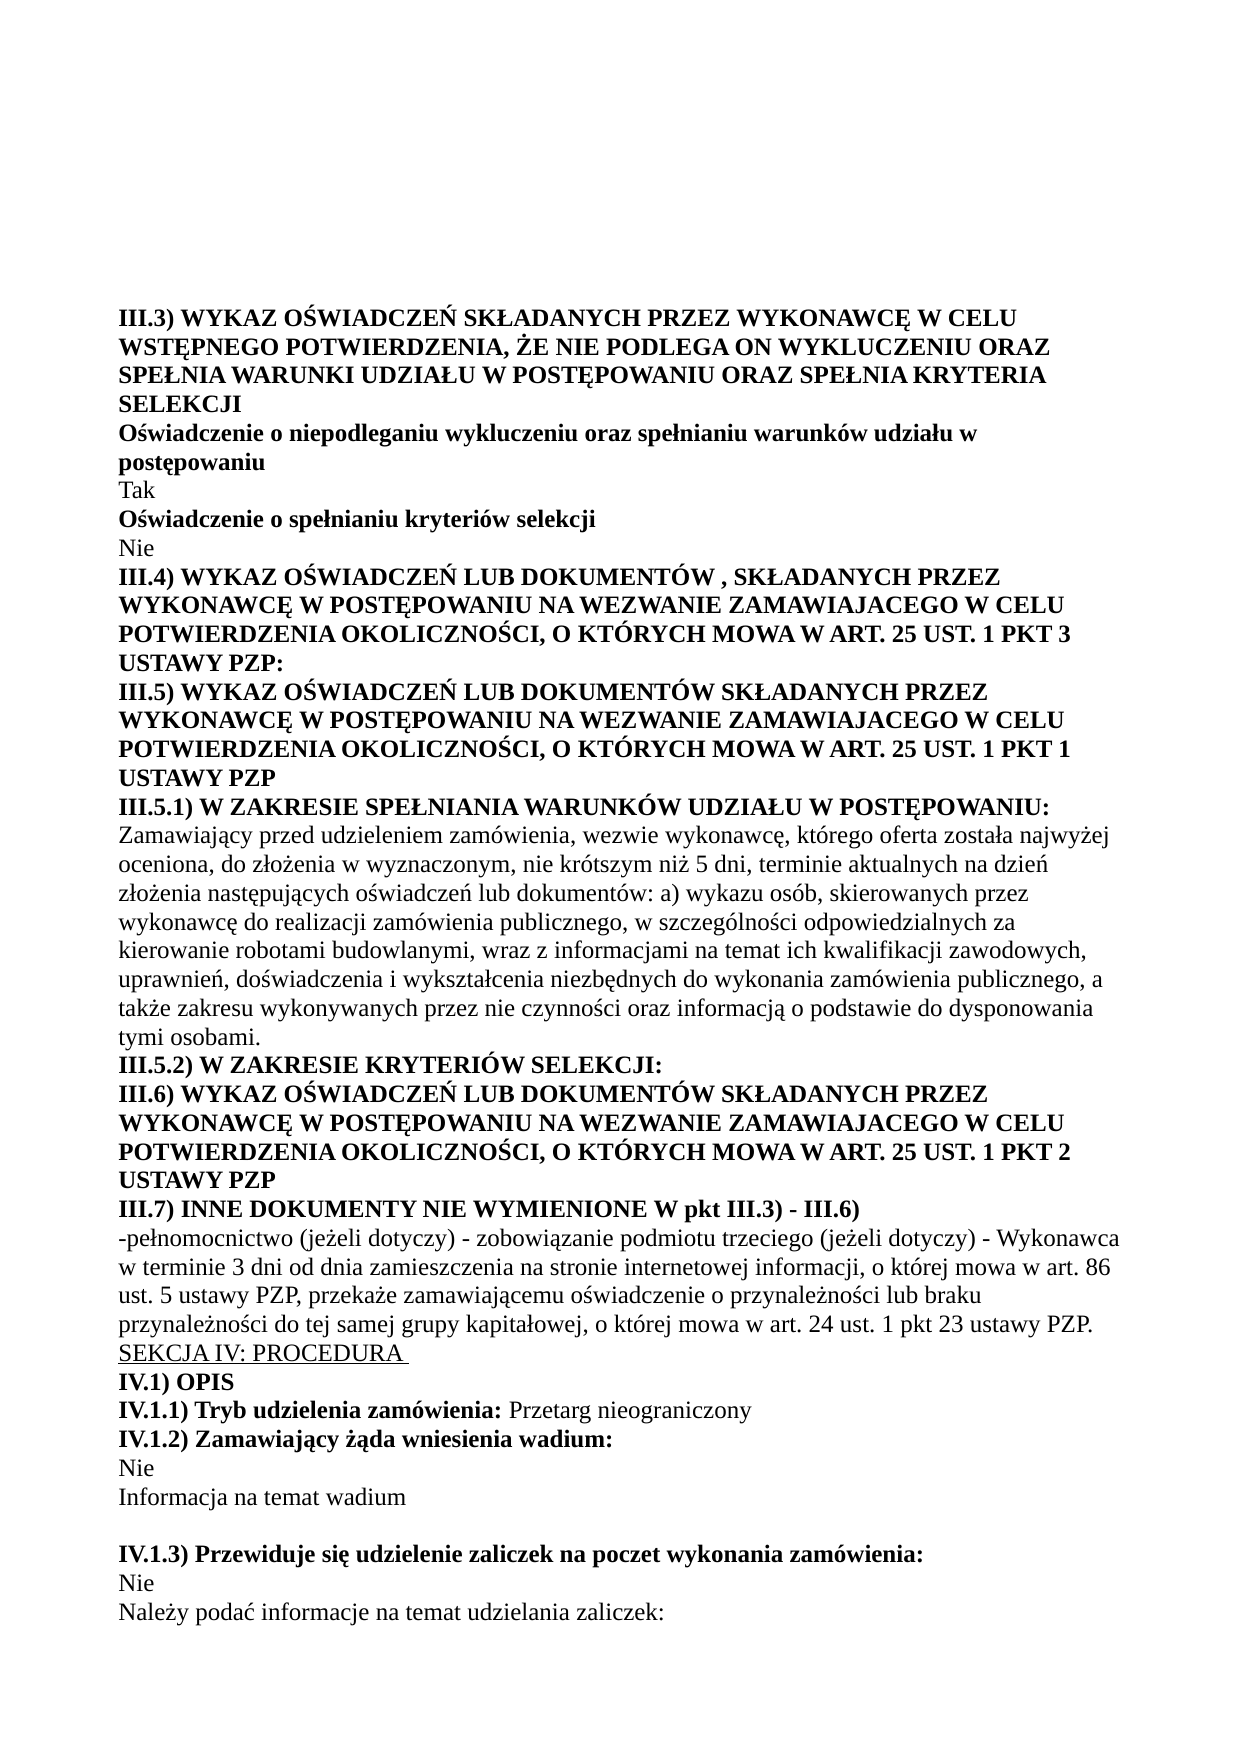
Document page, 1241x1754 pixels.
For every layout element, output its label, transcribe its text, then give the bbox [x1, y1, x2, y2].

text Oświadczenie o niepodleganiu wykluczeniu oraz spełnianiu warunków udziału w postępowaniu Tak Oświadczenie o spełnianiu kryteriów selekcji Nie [118, 418, 1122, 562]
text SEKCJA IV: PROCEDURA [118, 1338, 1122, 1367]
text Nie Informacja na temat wadium [118, 1453, 1122, 1511]
text III.4) WYKAZ OŚWIADCZEŃ LUB DOKUMENTÓW , SKŁADANYCH PRZEZ WYKONAWCĘ W POSTĘPOWANIU NA WEZWANIE ZAMAWIAJACEGO W CELU POTWIERDZENIA OKOLICZNOŚCI, O KTÓRYCH MOWA W ART. 25 UST. 1 PKT 3 USTAWY PZP: [118, 562, 1122, 677]
text III.7) INNE DOKUMENTY NIE WYMIENIONE W pkt III.3) - III.6) [118, 1194, 1122, 1223]
text III.5.1) W ZAKRESIE SPEŁNIANIA WARUNKÓW UDZIAŁU W POSTĘPOWANIU: Zamawiający przed udzieleniem zamówienia, wezwie wykonawcę, którego oferta została najwyżej oceniona, do złożenia w wyznaczonym, nie krótszym niż 5 dni, terminie aktualnych na dzień złożenia następujących oświadczeń lub dokumentów: a) wykazu osób, skierowanych przez wykonawcę do realizacji zamówienia publicznego, w szczególności odpowiedzialnych za kierowanie robotami budowlanymi, wraz z informacjami na temat ich kwalifikacji zawodowych, uprawnień, doświadczenia i wykształcenia niezbędnych do wykonania zamówienia publicznego, a także zakresu wykonywanych przez nie czynności oraz informacją o podstawie do dysponowania tymi osobami. III.5.2) W ZAKRESIE KRYTERIÓW SELEKCJI: [118, 792, 1122, 1079]
text IV.1.3) Przewiduje się udzielenie zaliczek na poczet wykonania zamówienia: [118, 1511, 1122, 1568]
text Nie Należy podać informacje na temat udzielania zaliczek: [118, 1568, 1122, 1626]
text -pełnomocnictwo (jeżeli dotyczy) - zobowiązanie podmiotu trzeciego (jeżeli dotyczy) - Wykonawca w terminie 3 dni od dnia zamieszczenia na stronie internetowej informacji, o której mowa w art. 86 ust. 5 ustawy PZP, przekaże zamawiającemu oświadczenie o przynależności lub braku przynależności do tej samej grupy kapitałowej, o której mowa w art. 24 ust. 1 pkt 23 ustawy PZP. [118, 1223, 1122, 1338]
text III.3) WYKAZ OŚWIADCZEŃ SKŁADANYCH PRZEZ WYKONAWCĘ W CELU WSTĘPNEGO POTWIERDZENIA, ŻE NIE PODLEGA ON WYKLUCZENIU ORAZ SPEŁNIA WARUNKI UDZIAŁU W POSTĘPOWANIU ORAZ SPEŁNIA KRYTERIA SELEKCJI [118, 303, 1122, 418]
text III.5) WYKAZ OŚWIADCZEŃ LUB DOKUMENTÓW SKŁADANYCH PRZEZ WYKONAWCĘ W POSTĘPOWANIU NA WEZWANIE ZAMAWIAJACEGO W CELU POTWIERDZENIA OKOLICZNOŚCI, O KTÓRYCH MOWA W ART. 25 UST. 1 PKT 1 USTAWY PZP [118, 677, 1122, 792]
text III.6) WYKAZ OŚWIADCZEŃ LUB DOKUMENTÓW SKŁADANYCH PRZEZ WYKONAWCĘ W POSTĘPOWANIU NA WEZWANIE ZAMAWIAJACEGO W CELU POTWIERDZENIA OKOLICZNOŚCI, O KTÓRYCH MOWA W ART. 25 UST. 1 PKT 2 USTAWY PZP [118, 1079, 1122, 1194]
text IV.1) OPIS IV.1.1) Tryb udzielenia zamówienia: Przetarg nieograniczony IV.1.2) Zamawiający żąda wniesienia wadium: [118, 1367, 1122, 1453]
text [118, 118, 1122, 291]
